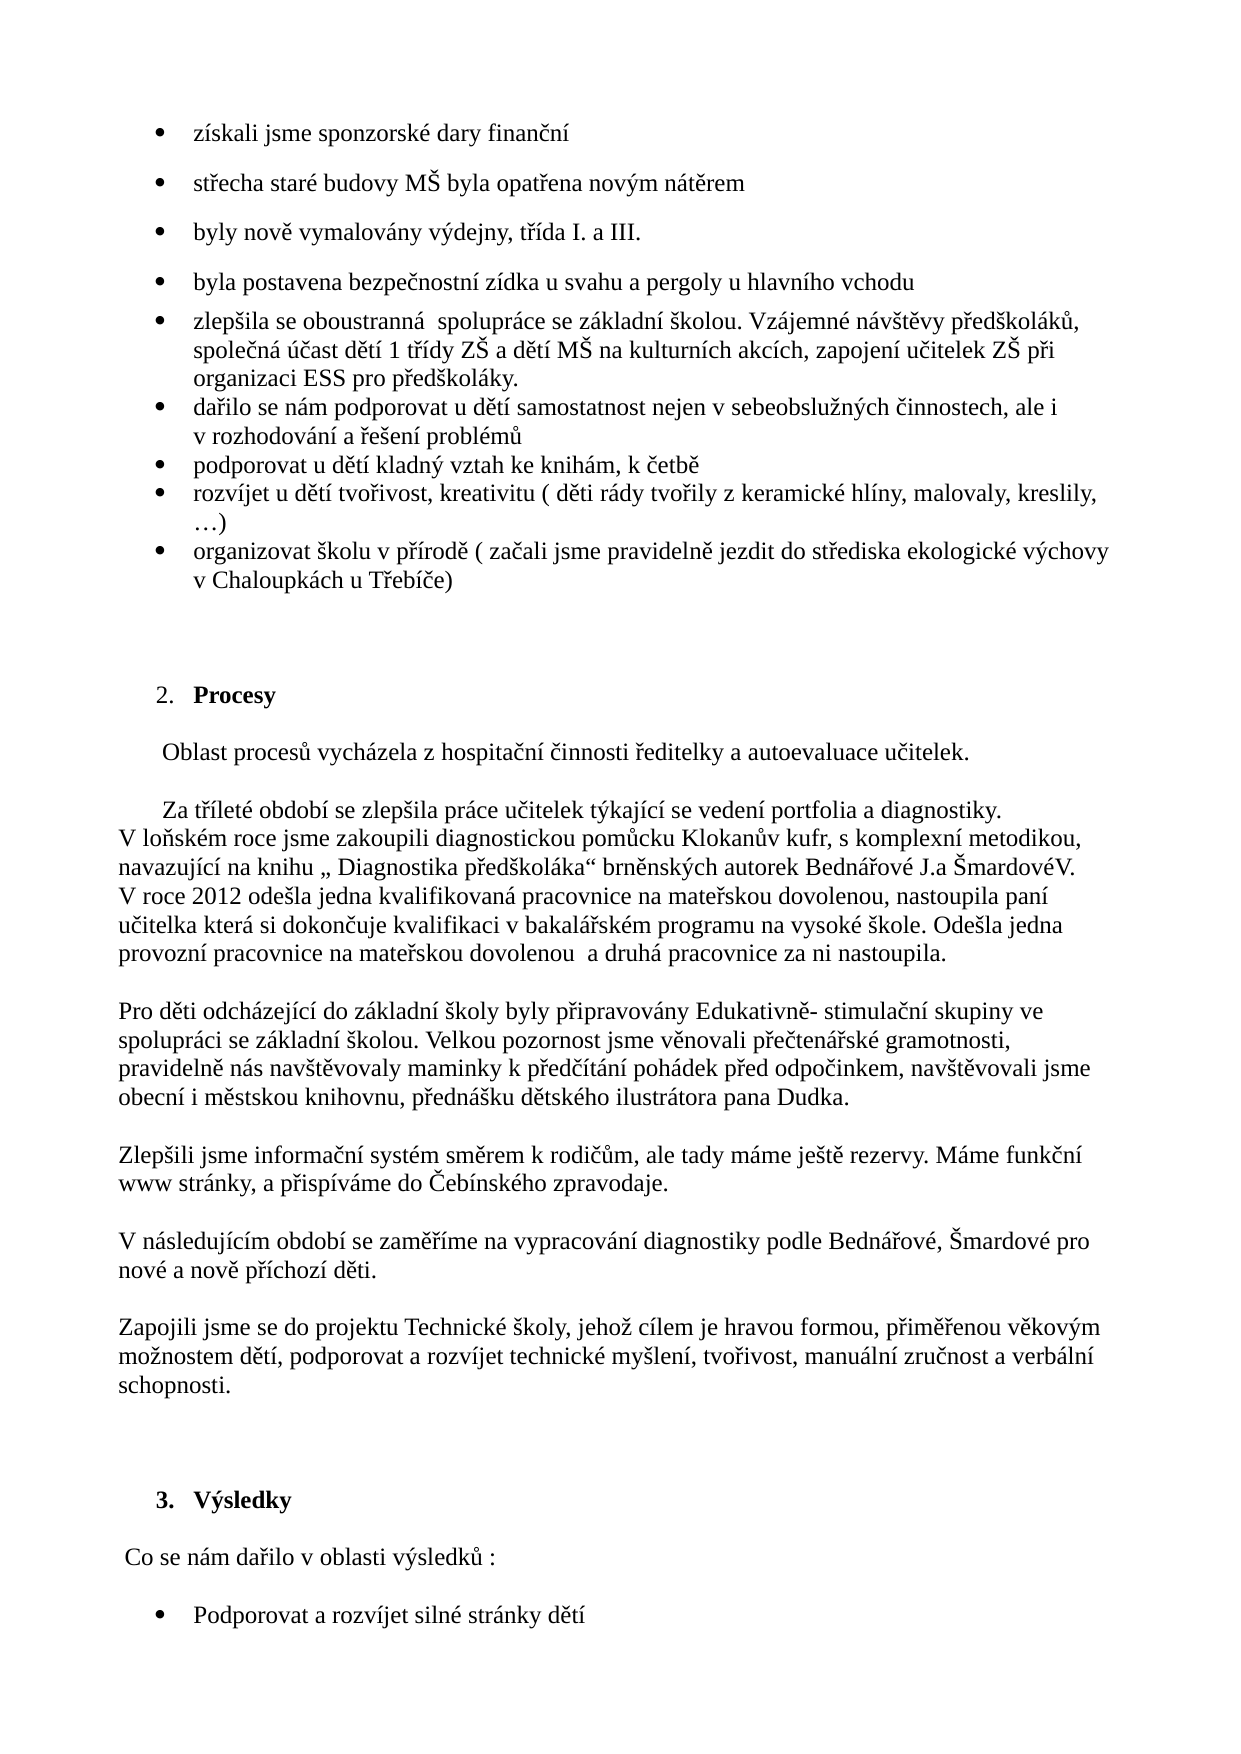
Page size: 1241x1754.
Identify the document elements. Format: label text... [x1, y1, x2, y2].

text Zapojili jsme se do projektu Technické školy, jehož cílem je hravou formou, přiměřenou věkovým možnostem dětí, podporovat a rozvíjet technické myšlení, tvořivost, manuální zručnost a verbální schopnosti. [118, 1312, 1122, 1398]
list Podporovat a rozvíjet silné stránky dětí [156, 1600, 1122, 1628]
text V loňském roce jsme zakoupili diagnostickou pomůcku Klokanův kufr, s komplexní metodikou, navazující na knihu „ Diagnostika předškoláka“ brněnských autorek Bednářové J.a ŠmardovéV. [118, 823, 1122, 881]
text Zlepšili jsme informační systém směrem k rodičům, ale tady máme ještě rezervy. Máme funkční www stránky, a přispíváme do Čebínského zpravodaje. [118, 1140, 1122, 1197]
text Co se nám dařilo v oblasti výsledků : [118, 1542, 1122, 1571]
list podporovat u dětí kladný vztah ke knihám, k četbě [156, 450, 1122, 478]
list zlepšila se oboustranná spolupráce se základní školou. Vzájemné návštěvy předškoláků, společná účast dětí 1 třídy ZŠ a dětí MŠ na kulturních akcích, zapojení učitelek ZŠ při organizaci ESS pro předškoláky. [156, 306, 1122, 392]
text V následujícím období se zaměříme na vypracování diagnostiky podle Bednářové, Šmardové pro nové a nově příchozí děti. [118, 1226, 1122, 1283]
list získali jsme sponzorské dary finanční [156, 118, 1122, 147]
list dařilo se nám podporovat u dětí samostatnost nejen v sebeobslužných činnostech, ale i v rozhodování a řešení problémů [156, 392, 1122, 450]
list rozvíjet u dětí tvořivost, kreativitu ( děti rády tvořily z keramické hlíny, malovaly, kreslily,…) [156, 478, 1122, 536]
list střecha staré budovy MŠ byla opatřena novým nátěrem [156, 168, 1122, 196]
list Výsledky [156, 1485, 1122, 1513]
text Pro děti odcházející do základní školy byly připravovány Edukativně- stimulační skupiny ve spolupráci se základní školou. Velkou pozornost jsme věnovali přečtenářské gramotnosti, pravidelně nás navštěvovaly maminky k předčítání pohádek před odpočinkem, navštěvovali jsme obecní i městskou knihovnu, přednášku dětského ilustrátora pana Dudka. [118, 996, 1122, 1111]
list byla postavena bezpečnostní zídka u svahu a pergoly u hlavního vchodu [156, 267, 1122, 296]
text Oblast procesů vycházela z hospitační činnosti ředitelky a autoevaluace učitelek. [118, 737, 1122, 766]
list Procesy [156, 680, 1122, 708]
list byly nově vymalovány výdejny, třída I. a III. [156, 217, 1122, 246]
text V roce 2012 odešla jedna kvalifikovaná pracovnice na mateřskou dovolenou, nastoupila paní učitelka která si dokončuje kvalifikaci v bakalářském programu na vysoké škole. Odešla jedna provozní pracovnice na mateřskou dovolenou a druhá pracovnice za ni nastoupila. [118, 881, 1122, 967]
list organizovat školu v přírodě ( začali jsme pravidelně jezdit do střediska ekologické výchovy v Chaloupkách u Třebíče) [156, 536, 1122, 593]
text Za tříleté období se zlepšila práce učitelek týkající se vedení portfolia a diagnostiky. [118, 795, 1122, 823]
